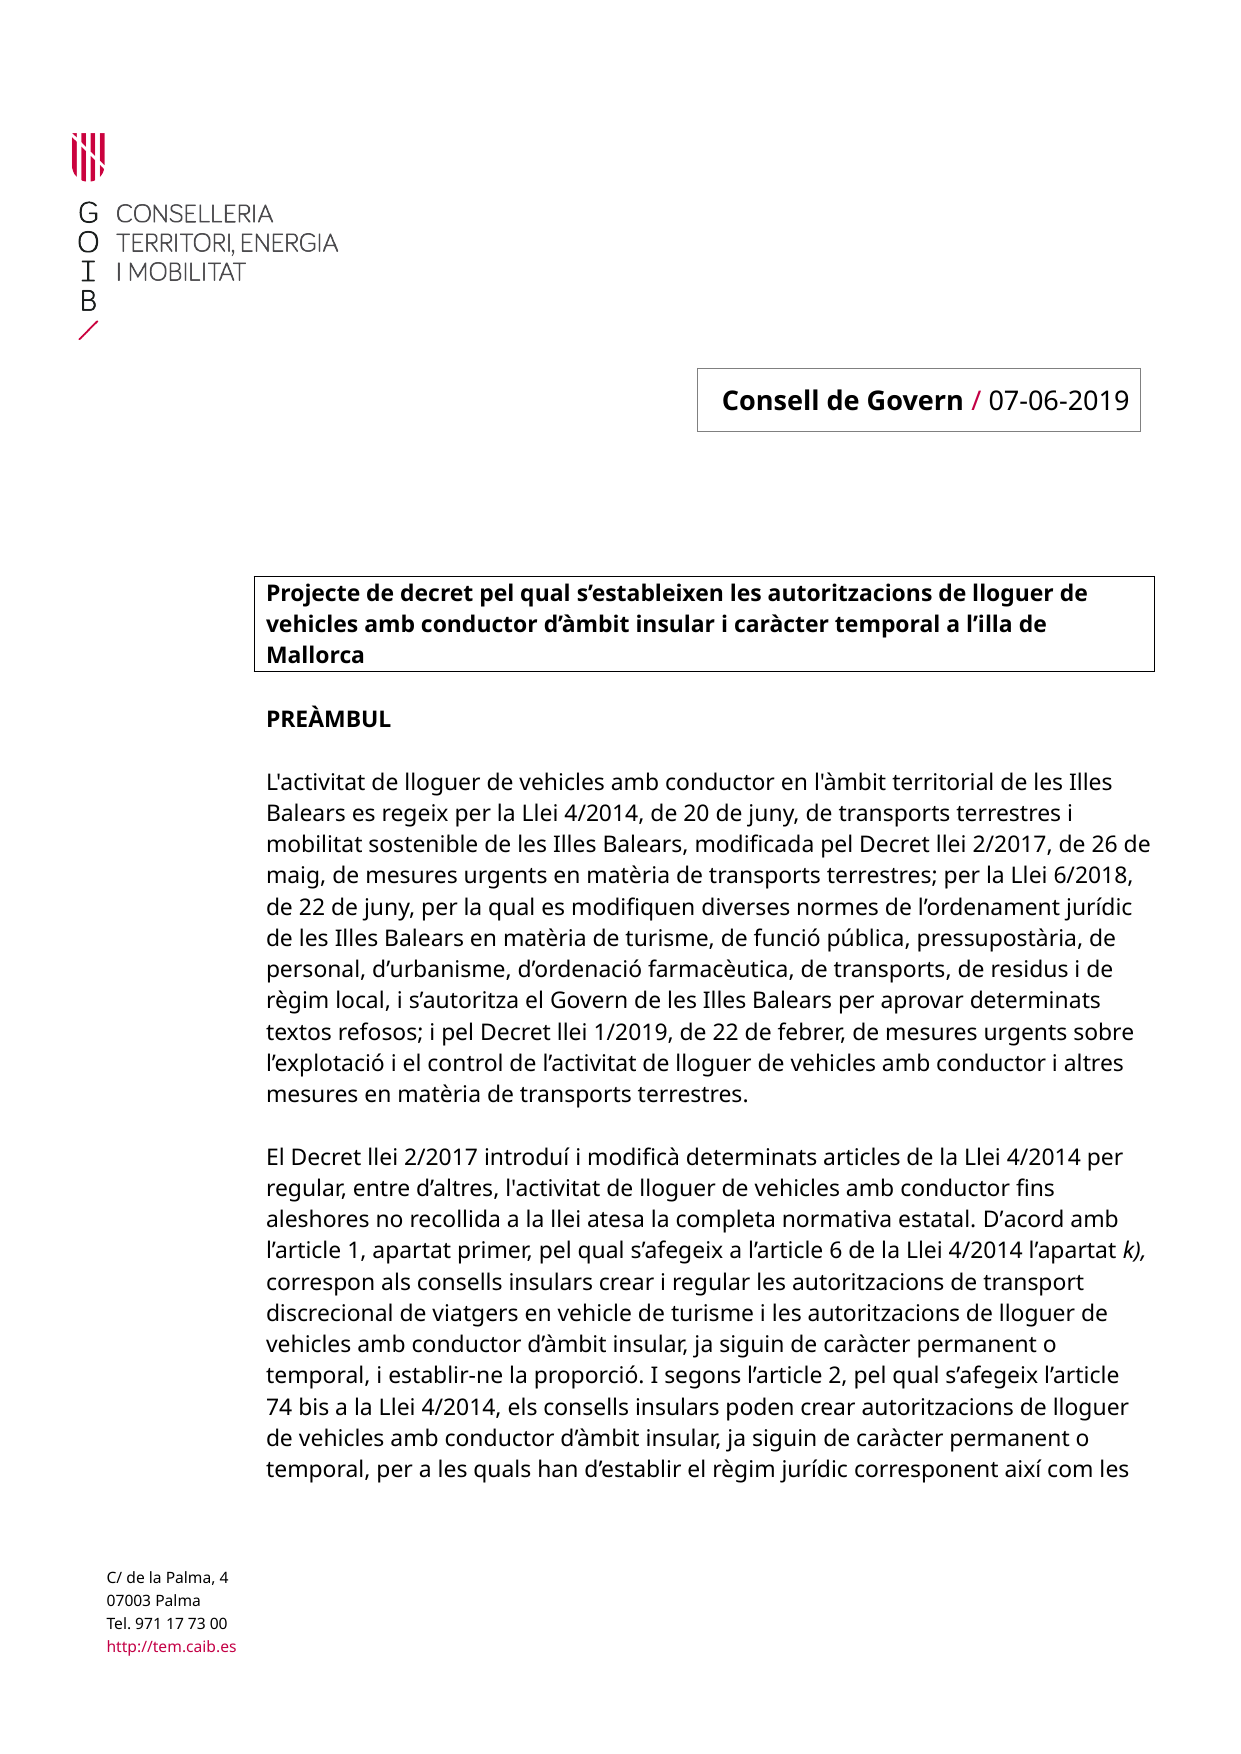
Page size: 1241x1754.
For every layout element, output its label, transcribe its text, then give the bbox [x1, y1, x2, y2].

table_header Projecte de decret pel qual s’estableixen les autoritzacions de lloguer de vehicles amb conductor d’àmbit insular i caràcter temporal a l’illa de Mallorca [255, 577, 1154, 671]
picture [53, 117, 357, 356]
text El Decret llei 2/2017 introduí i modificà determinats articles de la Llei 4/2014 per regular, entre d’altres, l'activitat de lloguer de vehicles amb conductor fins aleshores no recollida a la llei atesa la completa normativa estatal. D’acord amb l’article 1, apartat primer, pel qual s’afegeix a l’article 6 de la Llei 4/2014 l’apartat k), correspon als consells insulars crear i regular les autoritzacions de transport discrecional de viatgers en vehicle de turisme i les autoritzacions de lloguer de vehicles amb conductor d’àmbit insular, ja siguin de caràcter permanent o temporal, i establir-ne la proporció. I segons l’article 2, pel qual s’afegeix l’article 74 bis a la Llei 4/2014, els consells insulars poden crear autoritzacions de lloguer de vehicles amb conductor d’àmbit insular, ja siguin de caràcter permanent o temporal, per a les quals han d’establir el règim jurídic corresponent així com les [266, 1140, 1152, 1484]
text PREÀMBUL [266, 703, 1152, 734]
text L'activitat de lloguer de vehicles amb conductor en l'àmbit territorial de les Illes Balears es regeix per la Llei 4/2014, de 20 de juny, de transports terrestres i mobilitat sostenible de les Illes Balears, modificada pel Decret llei 2/2017, de 26 de maig, de mesures urgents en matèria de transports terrestres; per la Llei 6/2018, de 22 de juny, per la qual es modifiquen diverses normes de l’ordenament jurídic de les Illes Balears en matèria de turisme, de funció pública, pressupostària, de personal, d’urbanisme, d’ordenació farmacèutica, de transports, de residus i de règim local, i s’autoritza el Govern de les Illes Balears per aprovar determinats textos refosos; i pel Decret llei 1/2019, de 22 de febrer, de mesures urgents sobre l’explotació i el control de l’activitat de lloguer de vehicles amb conductor i altres mesures en matèria de transports terrestres. [266, 765, 1152, 1109]
